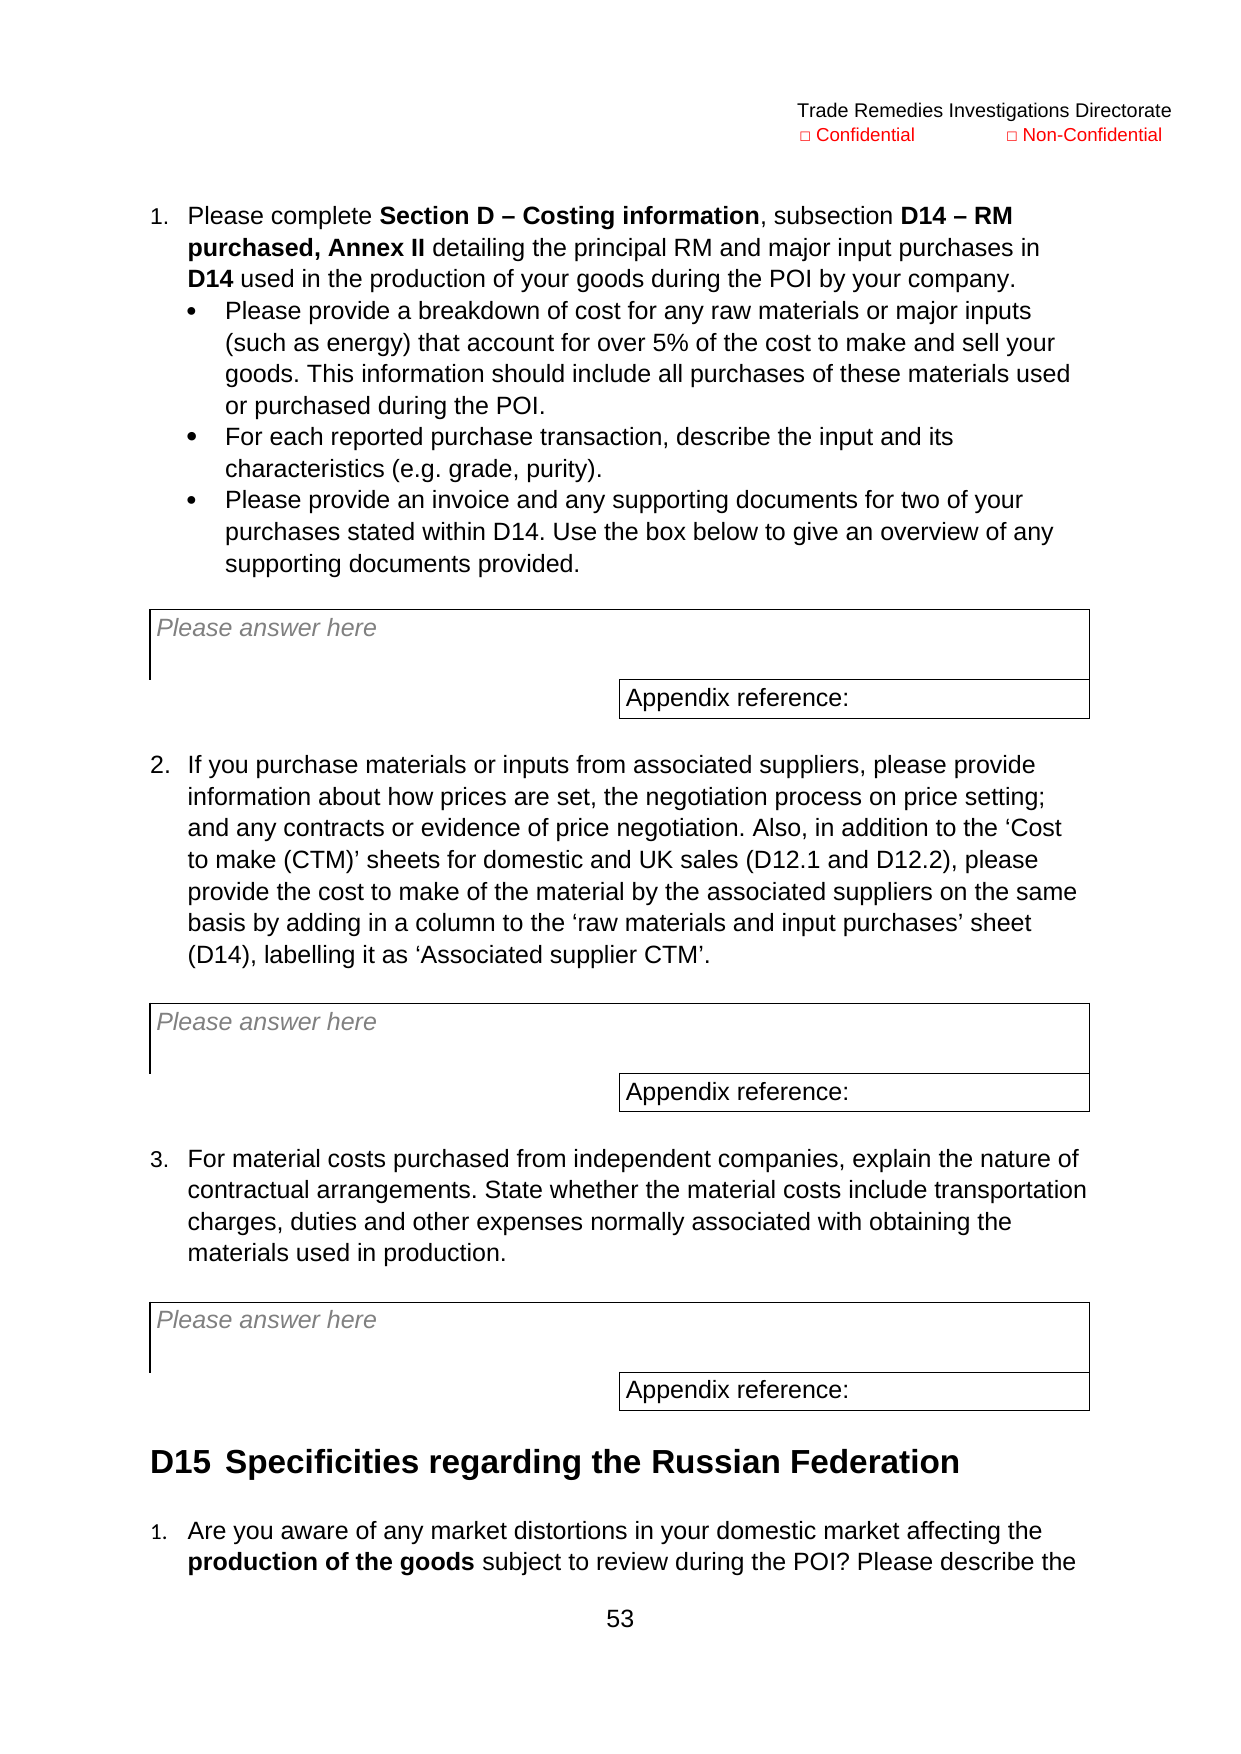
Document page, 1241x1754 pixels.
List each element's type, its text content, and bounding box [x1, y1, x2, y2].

list For each reported purchase transaction, describe the input and its characteristics (e.g. grade, purity). [187, 422, 1090, 483]
table_cell [150, 1074, 619, 1111]
list Please complete Section D – Costing information, subsection D14 – RM purchased, Annex II detailing the principal RM and major input purchases in D14 used in the production of your goods during the POI by your company. [150, 201, 1090, 293]
list For material costs purchased from independent companies, explain the nature of contractual arrangements. State whether the material costs include transportation charges, duties and other expenses normally associated with obtaining the materials used in production. [150, 1144, 1090, 1267]
table_cell Appendix reference: [620, 1373, 1089, 1410]
table_cell [150, 680, 619, 718]
table_cell Appendix reference: [620, 1074, 1089, 1111]
table_cell Appendix reference: [620, 680, 1089, 718]
list If you purchase materials or inputs from associated suppliers, please provide information about how prices are set, the negotiation process on price setting; and any contracts or evidence of price negotiation. Also, in addition to the ‘Cost to make (CTM)’ sheets for domestic and UK sales (D12.1 and D12.2), please provide the cost to make of the material by the associated suppliers on the same basis by adding in a column to the ‘raw materials and input purchases’ sheet (D14), labelling it as ‘Associated supplier CTM’. [150, 750, 1090, 968]
list Please provide an invoice and any supporting documents for two of your purchases stated within D14. Use the box below to give an overview of any supporting documents provided. [187, 486, 1090, 577]
table_header Please answer here [151, 1004, 1089, 1073]
table_cell [150, 1373, 619, 1410]
list Please provide a breakdown of cost for any raw materials or major inputs (such as energy) that account for over 5% of the cost to make and sell your goods. This information should include all purchases of these materials used or purchased during the POI. [187, 296, 1090, 419]
subtitle D15 Specificities regarding the Russian Federation [150, 1443, 1090, 1481]
table_header Please answer here [151, 1303, 1089, 1372]
list Are you aware of any market distortions in your domestic market affecting the production of the goods subject to review during the POI? Please describe the [150, 1516, 1090, 1576]
table_header Please answer here [151, 610, 1089, 679]
